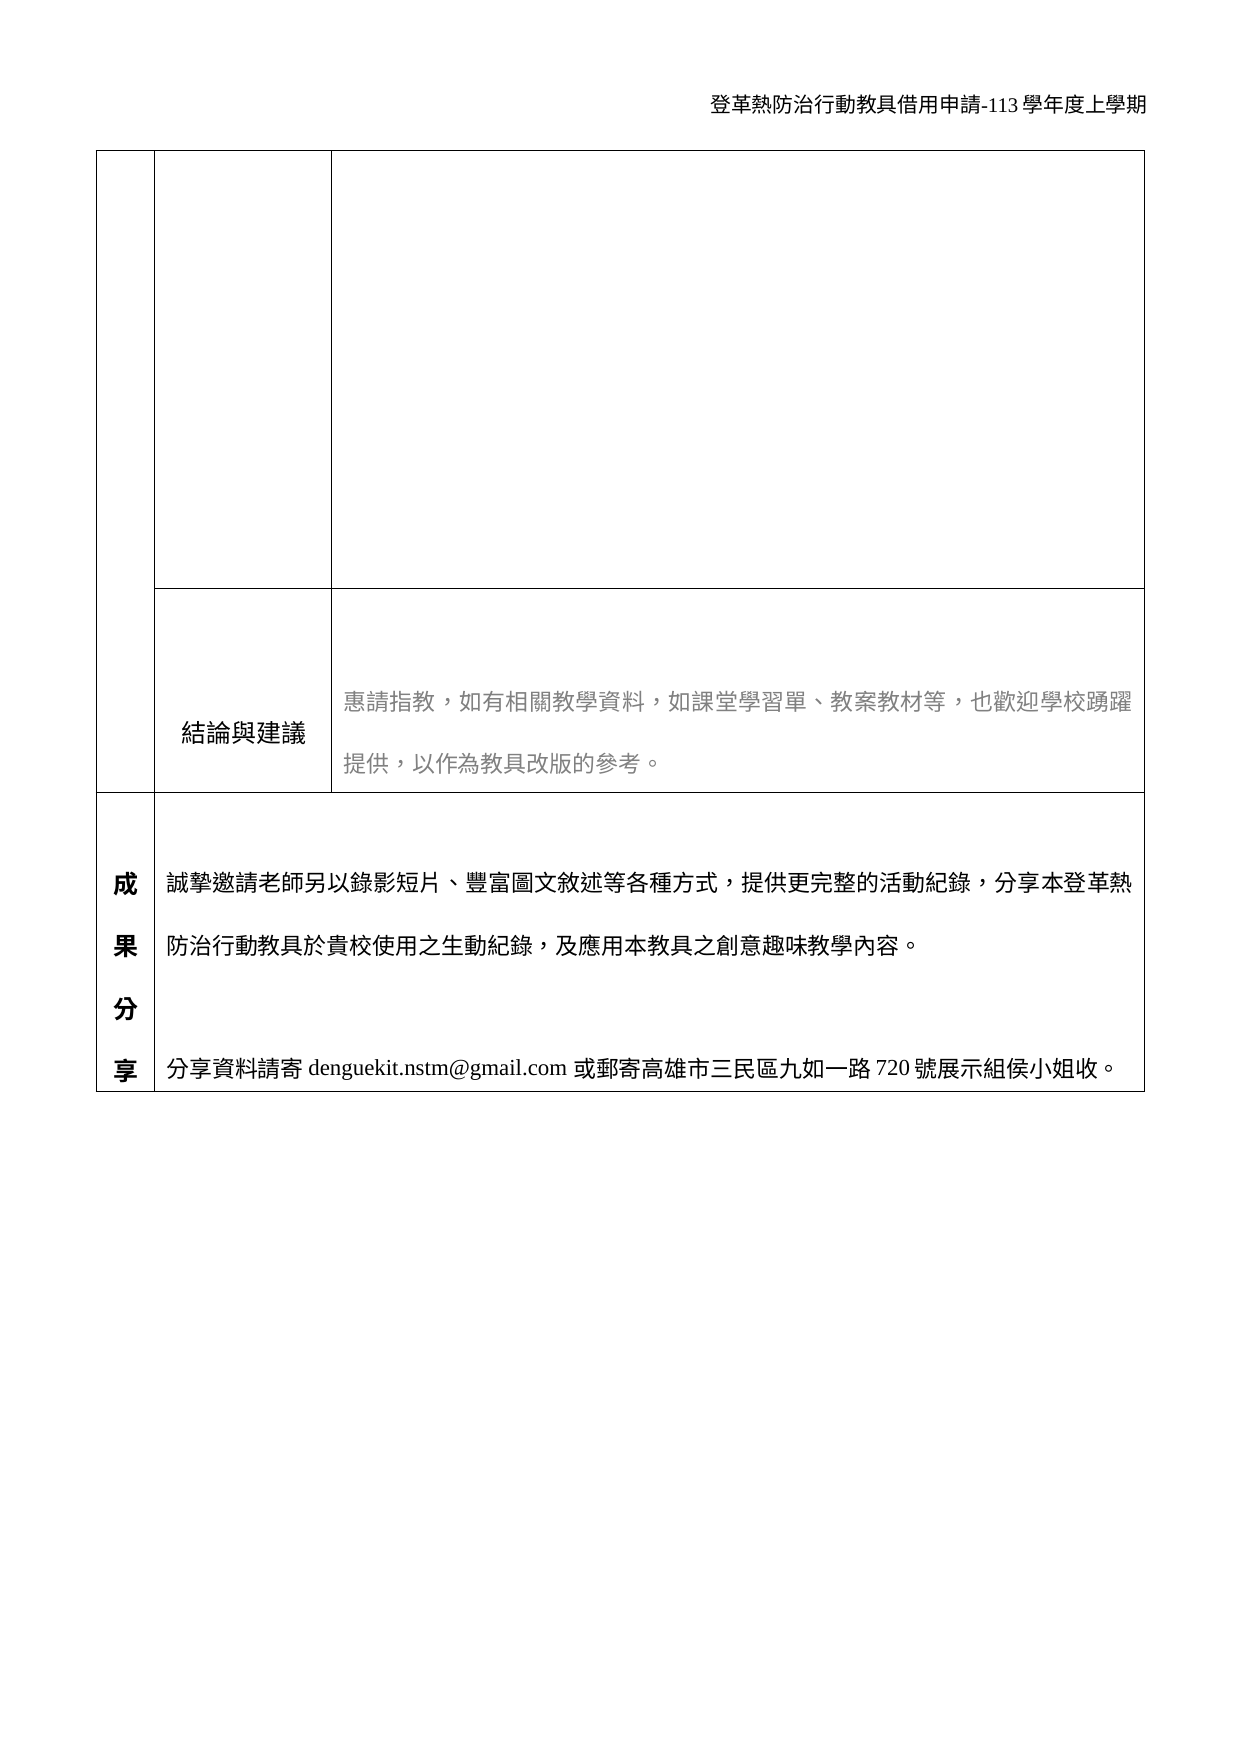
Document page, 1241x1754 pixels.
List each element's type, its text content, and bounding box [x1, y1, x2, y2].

table_header [97, 151, 154, 792]
table_cell [332, 151, 1144, 588]
table_cell 結論與建議 [155, 589, 331, 792]
table_cell 惠請指教，如有相關教學資料，如課堂學習單、教案教材等，也歡迎學校踴躍提供，以作為教具改版的參考。 [332, 589, 1144, 792]
table_cell 成果分享 [97, 793, 154, 1091]
table_cell 誠摯邀請老師另以錄影短片、豐富圖文敘述等各種方式，提供更完整的活動紀錄，分享本登革熱防治行動教具於貴校使用之生動紀錄，及應用本教具之創意趣味教學內容。 分享資料請寄denguekit.nstm@gmail.com 或郵寄高雄市三民區九如一路720號展示組侯小姐收。 [155, 793, 1144, 1091]
table_cell [155, 151, 331, 588]
